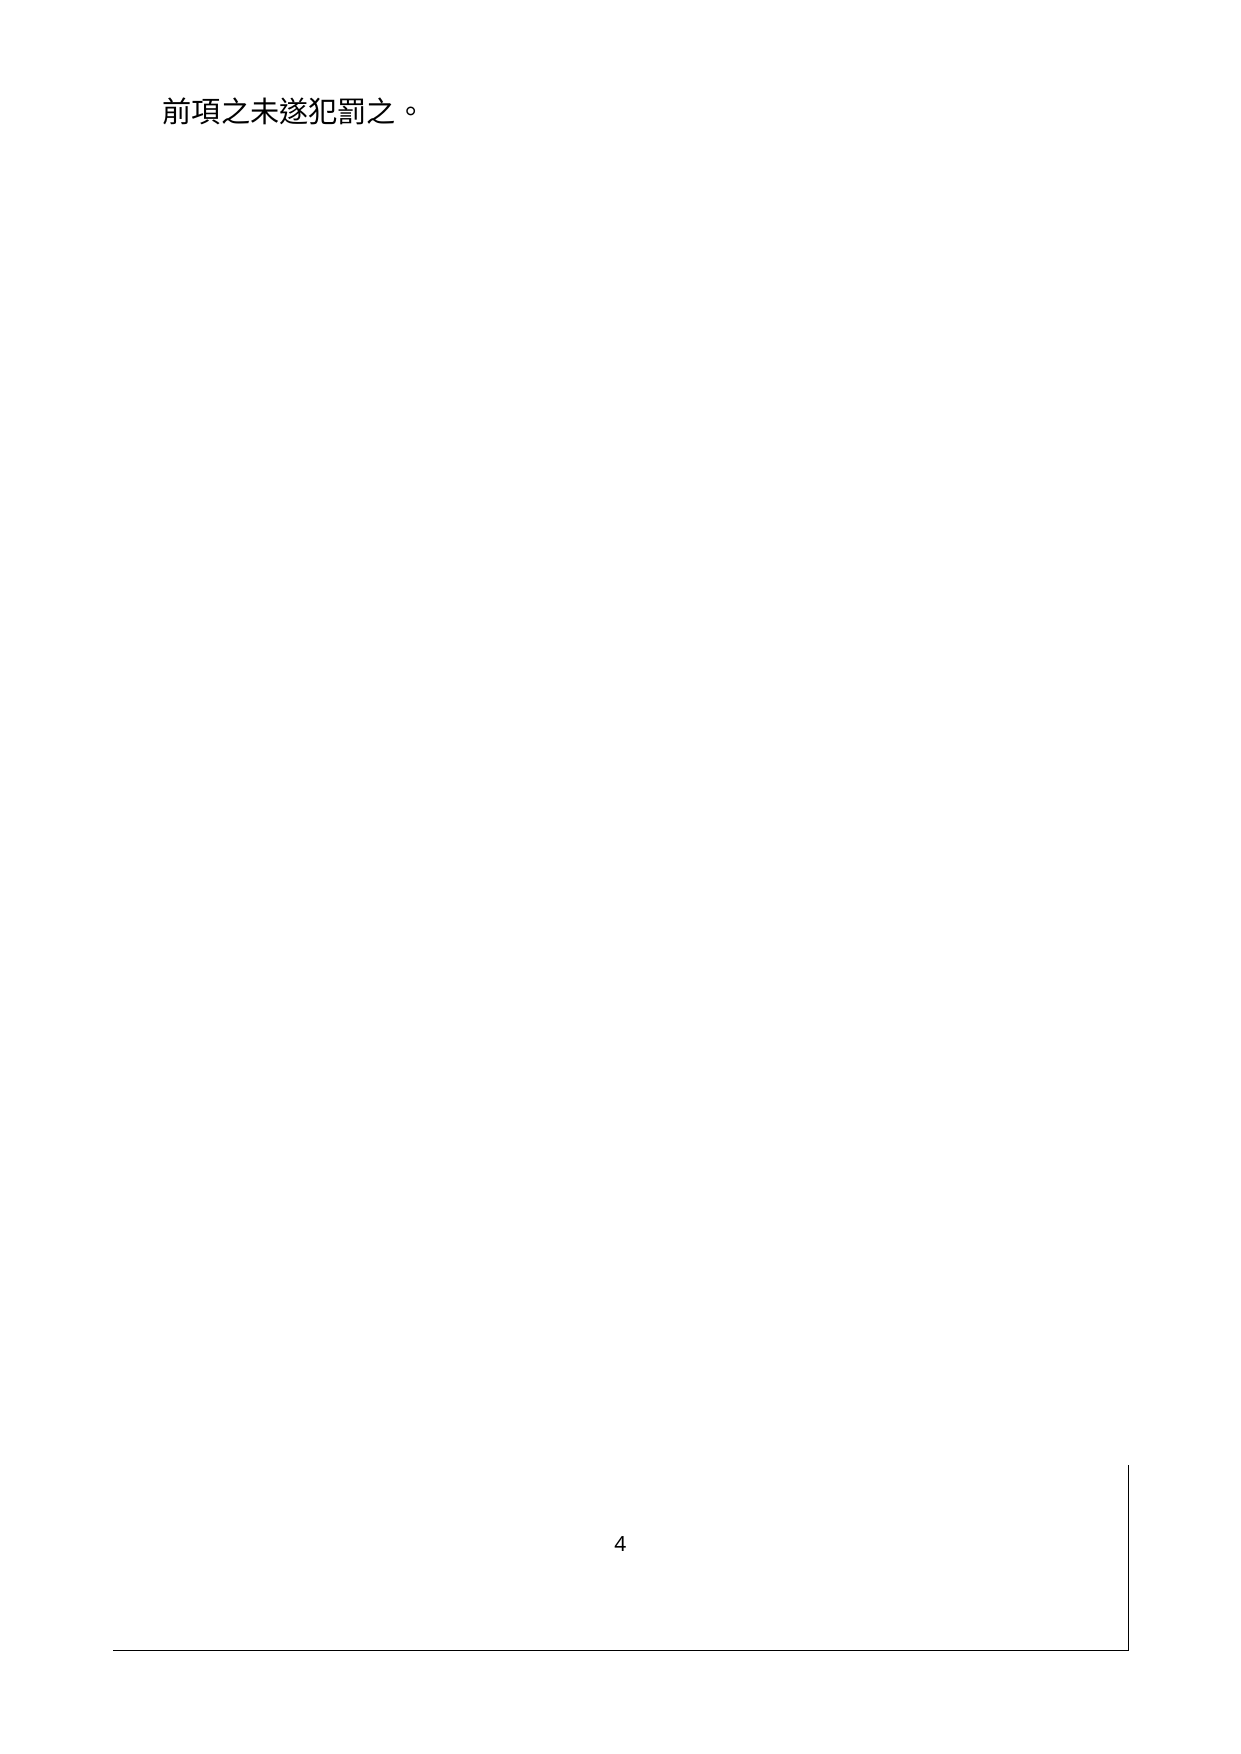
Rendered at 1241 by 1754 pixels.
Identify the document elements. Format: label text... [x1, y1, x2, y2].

text 前項之未遂犯罰之。 [112, 89, 1128, 131]
